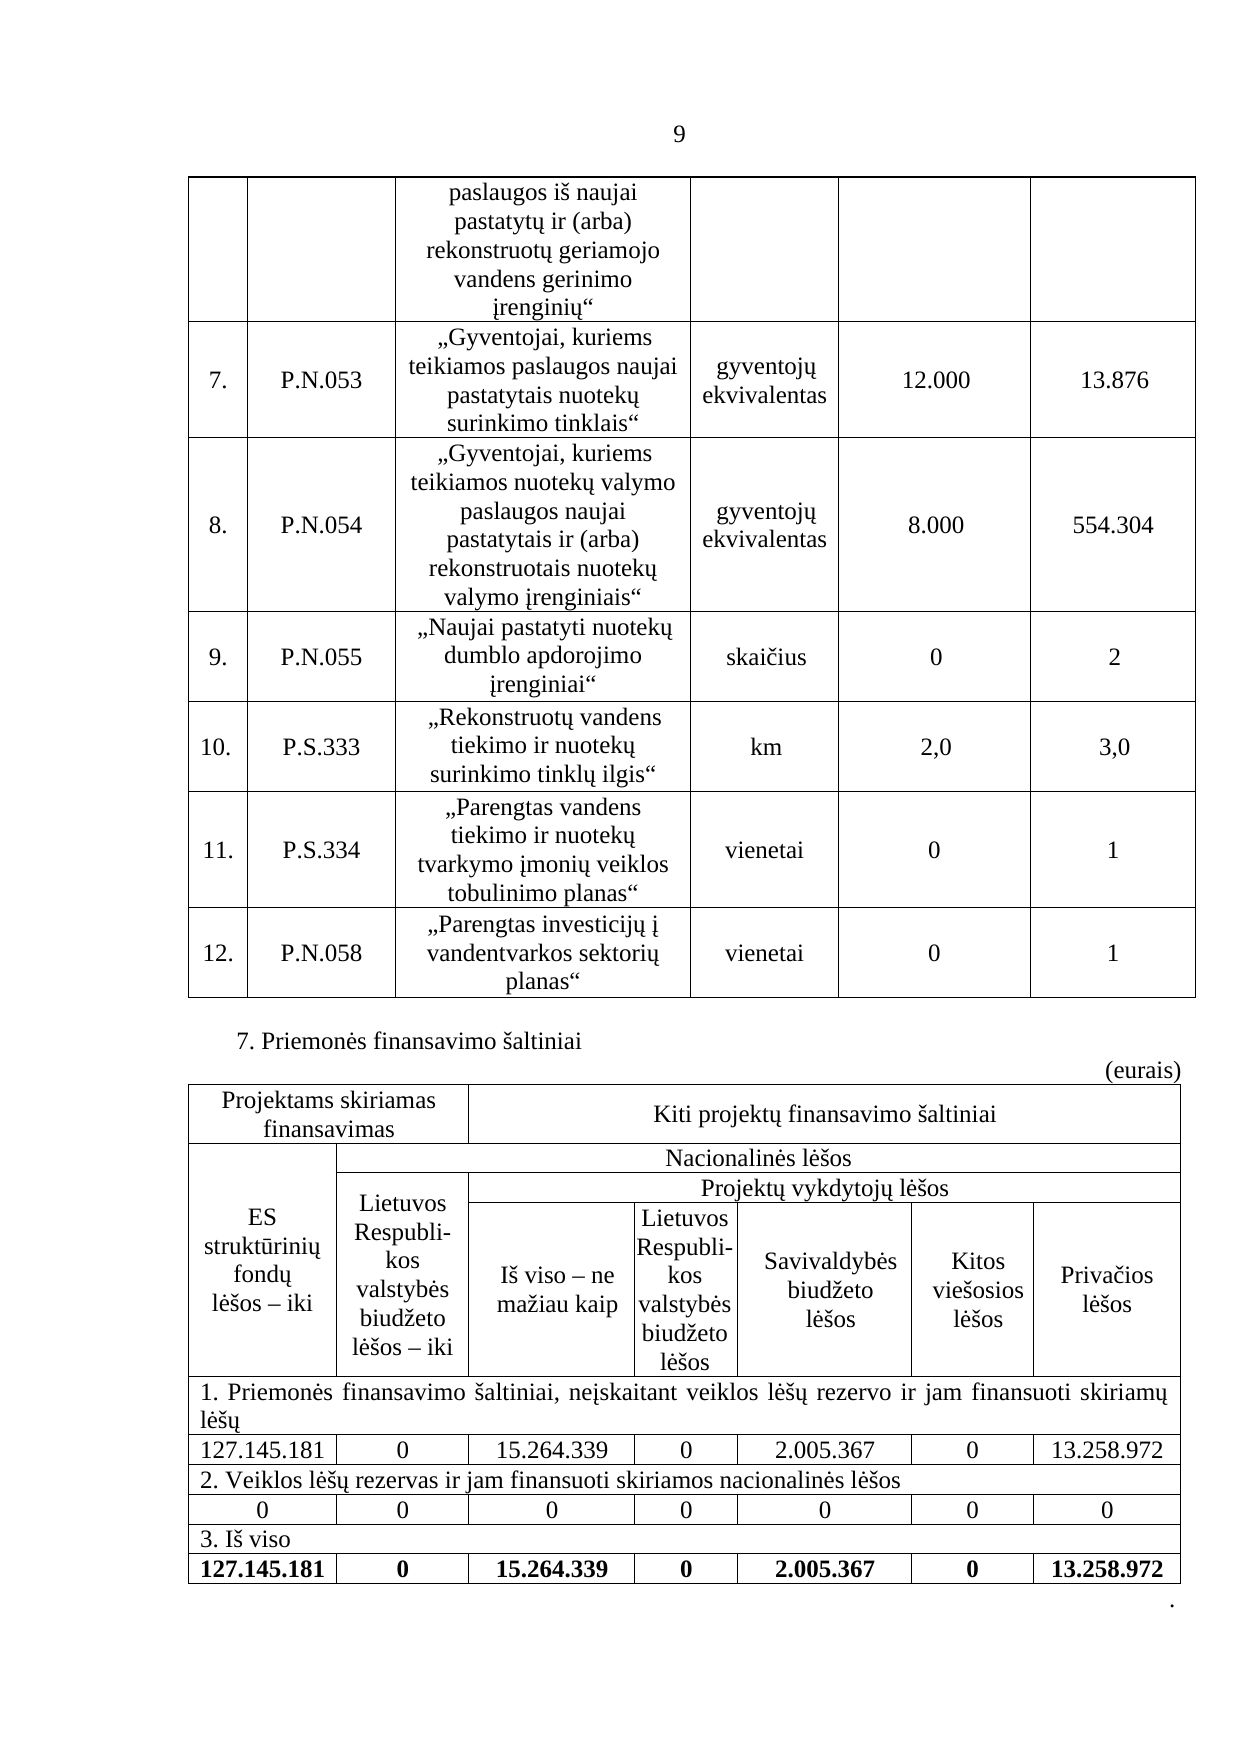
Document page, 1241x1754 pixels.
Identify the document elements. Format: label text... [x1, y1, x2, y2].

table_cell 0 [912, 1435, 1033, 1464]
table_cell 127.145.181 [189, 1554, 336, 1583]
table_cell 13.258.972 [1034, 1554, 1180, 1583]
table_cell 12.000 [839, 322, 1030, 437]
table_cell 8. [189, 438, 247, 611]
table_cell Lietuvos Respubli-kos valstybės biudžeto lėšos [635, 1203, 737, 1376]
table_cell 9. [189, 612, 247, 701]
table_cell 0 [839, 908, 1030, 997]
table_cell gyventojų ekvivalentas [691, 322, 838, 437]
table_cell 2,0 [839, 702, 1030, 791]
table_cell 0 [189, 1495, 336, 1523]
table_cell 12. [189, 908, 247, 997]
table_cell 0 [1034, 1495, 1180, 1523]
table_cell 2. Veiklos lėšų rezervas ir jam finansuoti skiriamos nacionalinės lėšos [189, 1465, 1180, 1494]
table_cell [691, 178, 838, 321]
table_cell 0 [337, 1554, 468, 1583]
table_cell 0 [839, 792, 1030, 907]
table_cell 0 [337, 1435, 468, 1464]
table_cell 3,0 [1031, 702, 1195, 791]
table_cell 1 [1031, 792, 1195, 907]
text . [177, 1584, 1181, 1613]
table_cell 13.876 [1031, 322, 1195, 437]
table_cell vienetai [691, 908, 838, 997]
table_cell „Gyventojai, kuriems teikiamos paslaugos naujai pastatytais nuotekų surinkimo tinklais“ [396, 322, 690, 437]
table_header Projektams skiriamas finansavimas [189, 1085, 468, 1142]
table_cell P.S.333 [248, 702, 395, 791]
table_cell [839, 178, 1030, 321]
table_cell 1. Priemonės finansavimo šaltiniai, neįskaitant veiklos lėšų rezervo ir jam finansuoti skiriamų lėšų [189, 1377, 1180, 1434]
table_cell P.N.058 [248, 908, 395, 997]
table_cell 0 [635, 1554, 737, 1583]
table_cell 2.005.367 [738, 1435, 911, 1464]
table_cell 15.264.339 [469, 1435, 634, 1464]
table_cell Savivaldybės biudžeto lėšos [738, 1203, 911, 1376]
table_cell Privačios lėšos [1034, 1203, 1180, 1376]
table_cell Nacionalinės lėšos [337, 1144, 1180, 1172]
table_cell „Naujai pastatyti nuotekų dumblo apdorojimo įrenginiai“ [396, 612, 690, 701]
table_cell Iš viso – ne mažiau kaip [469, 1203, 634, 1376]
table_cell P.N.054 [248, 438, 395, 611]
table_cell 0 [738, 1495, 911, 1523]
table_cell 1 [1031, 908, 1195, 997]
table_cell vienetai [691, 792, 838, 907]
table_cell 0 [839, 612, 1030, 701]
table_cell 0 [635, 1495, 737, 1523]
table_cell ES struktūrinių fondų lėšos – iki [189, 1144, 336, 1376]
table_cell paslaugos iš naujai pastatytų ir (arba) rekonstruotų geriamojo vandens gerinimo įrenginių“ [396, 178, 690, 321]
table_cell 13.258.972 [1034, 1435, 1180, 1464]
table_cell „Gyventojai, kuriems teikiamos nuotekų valymo paslaugos naujai pastatytais ir (arba) rekonstruotais nuotekų valymo įrenginiais“ [396, 438, 690, 611]
table_cell P.S.334 [248, 792, 395, 907]
table_cell „Parengtas vandens tiekimo ir nuotekų tvarkymo įmonių veiklos tobulinimo planas“ [396, 792, 690, 907]
table_cell 8.000 [839, 438, 1030, 611]
table_cell 10. [189, 702, 247, 791]
table_cell gyventojų ekvivalentas [691, 438, 838, 611]
table_cell Lietuvos Respubli-kos valstybės biudžeto lėšos – iki [337, 1173, 468, 1376]
table_cell 2.005.367 [738, 1554, 911, 1583]
table_cell 0 [912, 1495, 1033, 1523]
table_cell [248, 178, 395, 321]
table_cell 127.145.181 [189, 1435, 336, 1464]
table_cell 554.304 [1031, 438, 1195, 611]
table_cell 3. Iš viso [189, 1525, 1180, 1553]
table_cell Projektų vykdytojų lėšos [469, 1173, 1180, 1202]
table_cell 0 [469, 1495, 634, 1523]
table_cell P.N.055 [248, 612, 395, 701]
table_header Kiti projektų finansavimo šaltiniai [469, 1085, 1180, 1142]
table_cell [1031, 178, 1195, 321]
table_cell „Parengtas investicijų į vandentvarkos sektorių planas“ [396, 908, 690, 997]
table_cell skaičius [691, 612, 838, 701]
table_cell Kitos viešosios lėšos [912, 1203, 1033, 1376]
text (eurais) [177, 1055, 1181, 1084]
table_cell 7. [189, 322, 247, 437]
text 7. Priemonės finansavimo šaltiniai [177, 1026, 1181, 1055]
table_cell P.N.053 [248, 322, 395, 437]
table_cell 2 [1031, 612, 1195, 701]
table_cell km [691, 702, 838, 791]
table_cell 0 [337, 1495, 468, 1523]
table_cell 0 [635, 1435, 737, 1464]
table_cell 15.264.339 [469, 1554, 634, 1583]
table_cell 0 [912, 1554, 1033, 1583]
table_cell „Rekonstruotų vandens tiekimo ir nuotekų surinkimo tinklų ilgis“ [396, 702, 690, 791]
table_cell 11. [189, 792, 247, 907]
table_cell [189, 178, 247, 321]
